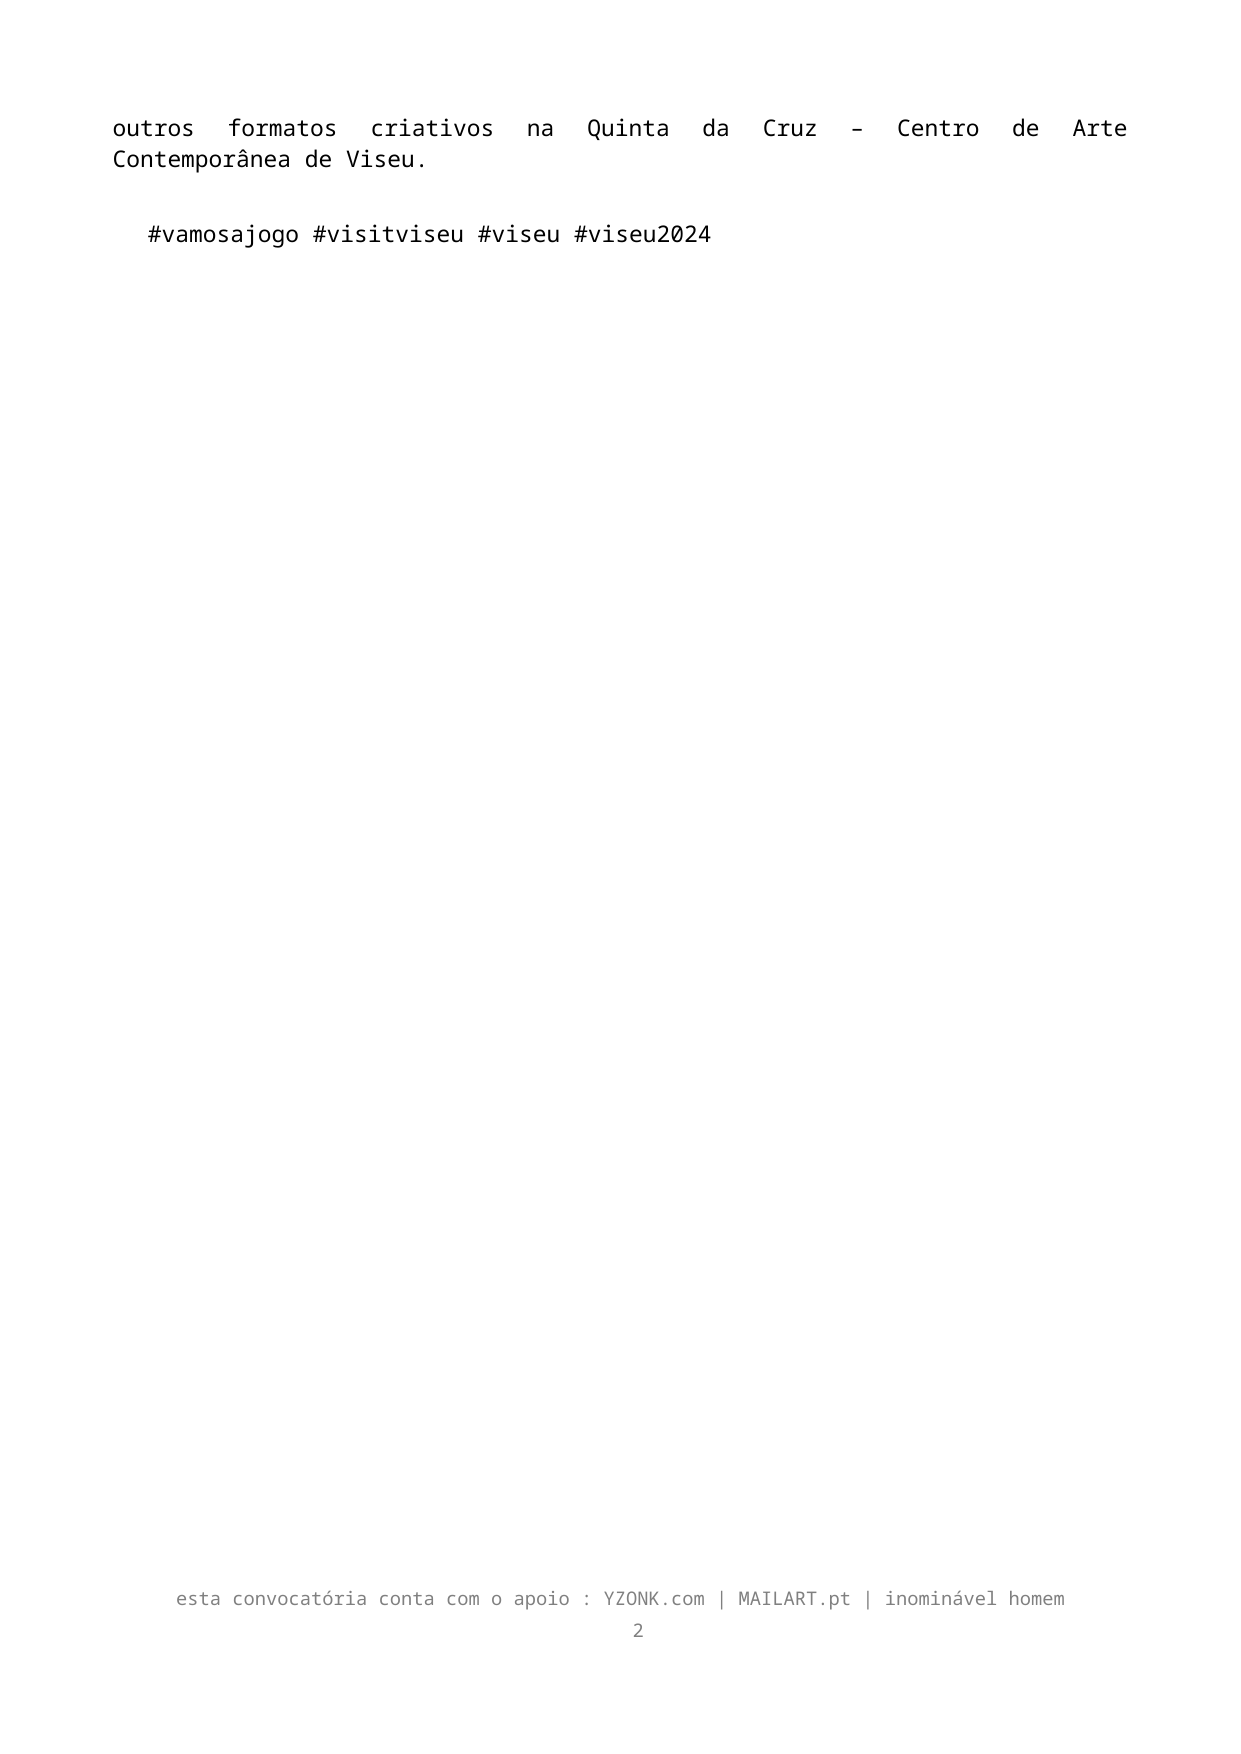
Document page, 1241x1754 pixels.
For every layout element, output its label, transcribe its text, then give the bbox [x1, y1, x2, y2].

text outros formatos criativos na Quinta da Cruz – Centro de Arte Contemporânea de Viseu. [112, 112, 1128, 175]
text #vamosajogo #visitviseu #viseu #viseu2024 [112, 218, 1128, 249]
